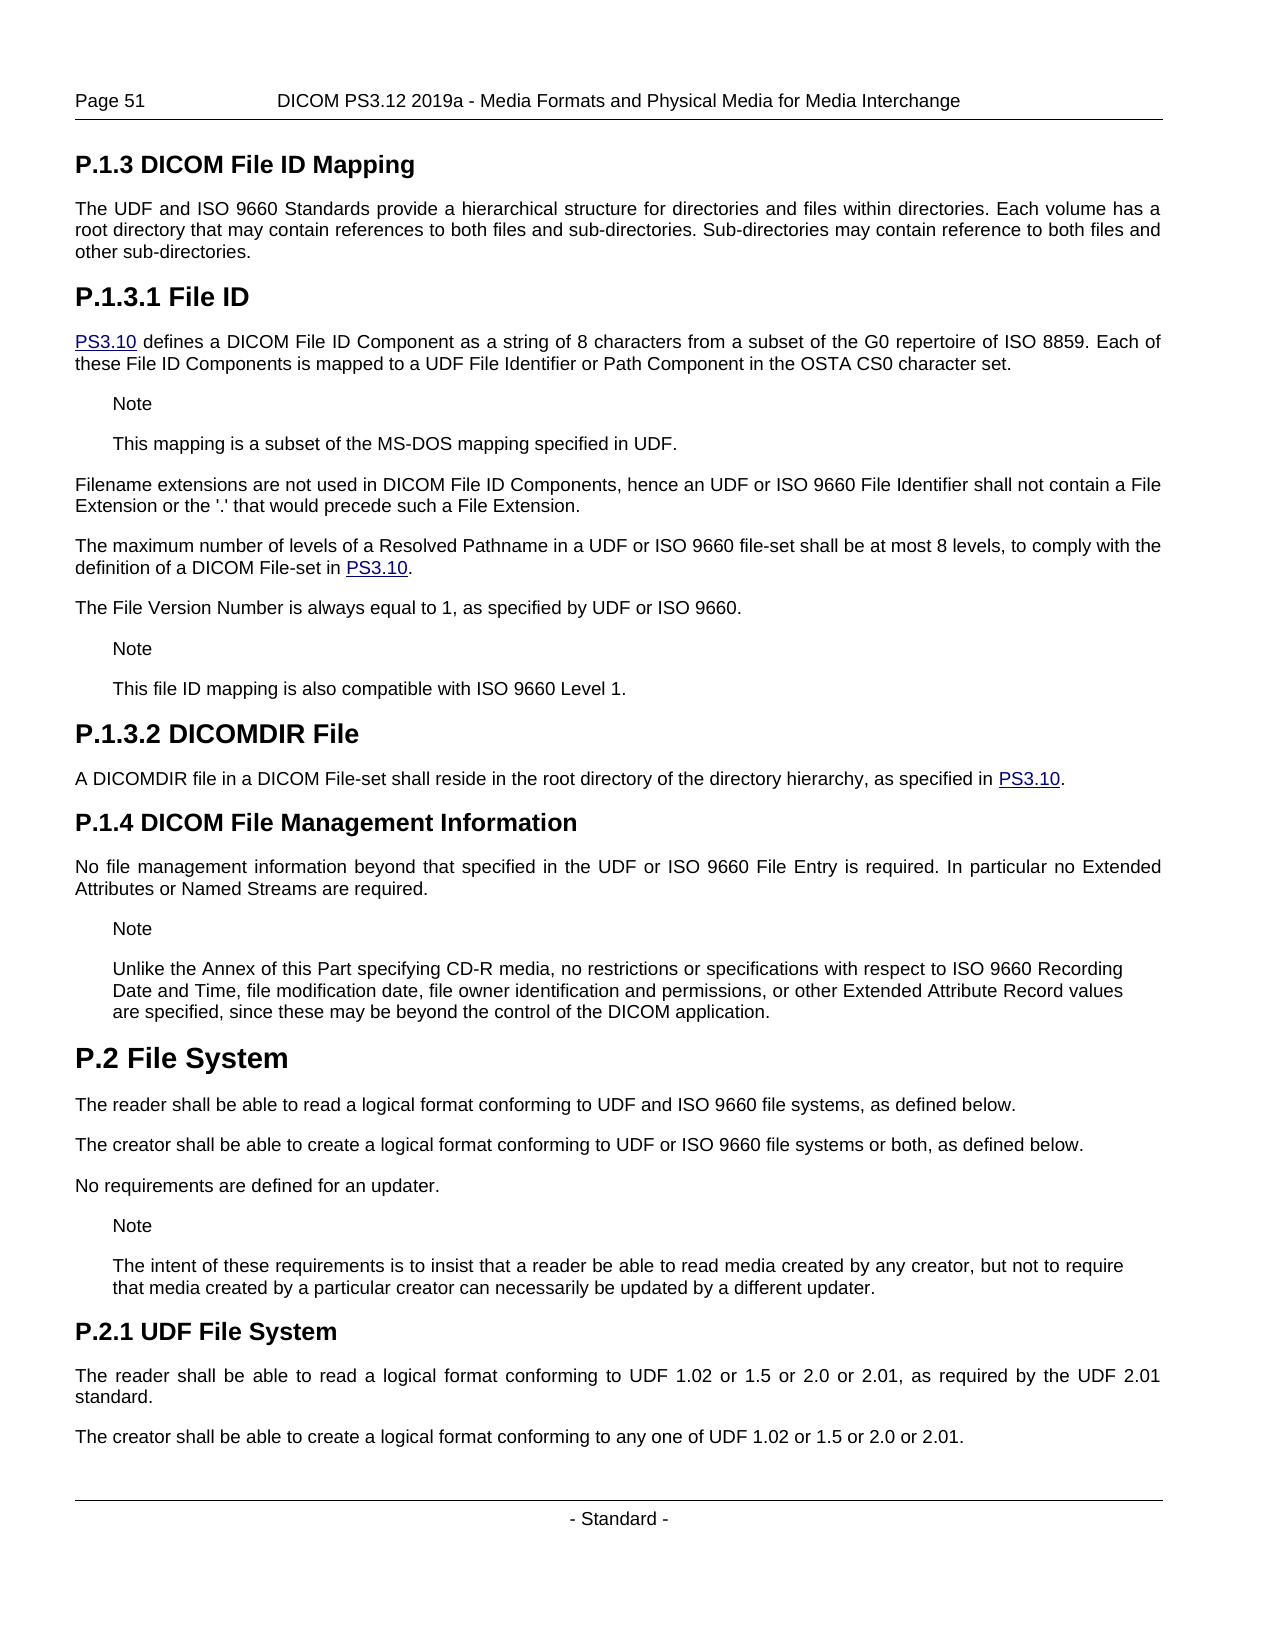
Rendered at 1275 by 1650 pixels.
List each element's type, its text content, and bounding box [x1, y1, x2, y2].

text P.2 File System [75, 1042, 1162, 1075]
text The File Version Number is always equal to 1, as specified by UDF or ISO 9660. [75, 597, 1162, 619]
text No file management information beyond that specified in the UDF or ISO 9660 File Entry is required. In particular no Extended Attributes or Named Streams are required. [75, 856, 1162, 899]
text The UDF and ISO 9660 Standards provide a hierarchical structure for directories and files within directories. Each volume has a root directory that may contain references to both files and sub-directories. Sub-directories may contain reference to both files and other sub-directories. [75, 197, 1162, 262]
text P.1.3 DICOM File ID Mapping [75, 150, 1162, 179]
text P.2.1 UDF File System [75, 1317, 1162, 1346]
text This file ID mapping is also compatible with ISO 9660 Level 1. [112, 678, 1125, 699]
text A DICOMDIR file in a DICOM File-set shall reside in the root directory of the directory hierarchy, as specified in PS3.10. [75, 768, 1162, 790]
text The intent of these requirements is to insist that a reader be able to read media created by any creator, but not to require that media created by a particular creator can necessarily be updated by a different updater. [112, 1255, 1125, 1298]
text Note [112, 393, 1125, 414]
text Note [112, 637, 1125, 659]
text P.1.3.1 File ID [75, 281, 1162, 312]
text P.1.3.2 DICOMDIR File [75, 718, 1162, 749]
text The reader shall be able to read a logical format conforming to UDF and ISO 9660 file systems, as defined below. [75, 1094, 1162, 1115]
text The maximum number of levels of a Resolved Pathname in a UDF or ISO 9660 file-set shall be at most 8 levels, to comply with the definition of a DICOM File-set in PS3.10. [75, 535, 1162, 578]
text Unlike the Annex of this Part specifying CD-R media, no restrictions or specifications with respect to ISO 9660 Recording Date and Time, file modification date, file owner identification and permissions, or other Extended Attribute Record values are specified, since these may be beyond the control of the DICOM application. [112, 958, 1125, 1023]
text The creator shall be able to create a logical format conforming to any one of UDF 1.02 or 1.5 or 2.0 or 2.01. [75, 1426, 1162, 1448]
text This mapping is a subset of the MS-DOS mapping specified in UDF. [112, 433, 1125, 455]
text No requirements are defined for an updater. [75, 1174, 1162, 1196]
text Note [112, 918, 1125, 939]
text Filename extensions are not used in DICOM File ID Components, hence an UDF or ISO 9660 File Identifier shall not contain a File Extension or the '.' that would precede such a File Extension. [75, 473, 1162, 517]
text PS3.10 defines a DICOM File ID Component as a string of 8 characters from a subset of the G0 repertoire of ISO 8859. Each of these File ID Components is mapped to a UDF File Identifier or Path Component in the OSTA CS0 character set. [75, 331, 1162, 374]
text Note [112, 1215, 1125, 1236]
text The reader shall be able to read a logical format conforming to UDF 1.02 or 1.5 or 2.0 or 2.01, as required by the UDF 2.01 standard. [75, 1364, 1162, 1408]
text P.1.4 DICOM File Management Information [75, 808, 1162, 837]
text The creator shall be able to create a logical format conforming to UDF or ISO 9660 file systems or both, as defined below. [75, 1134, 1162, 1156]
